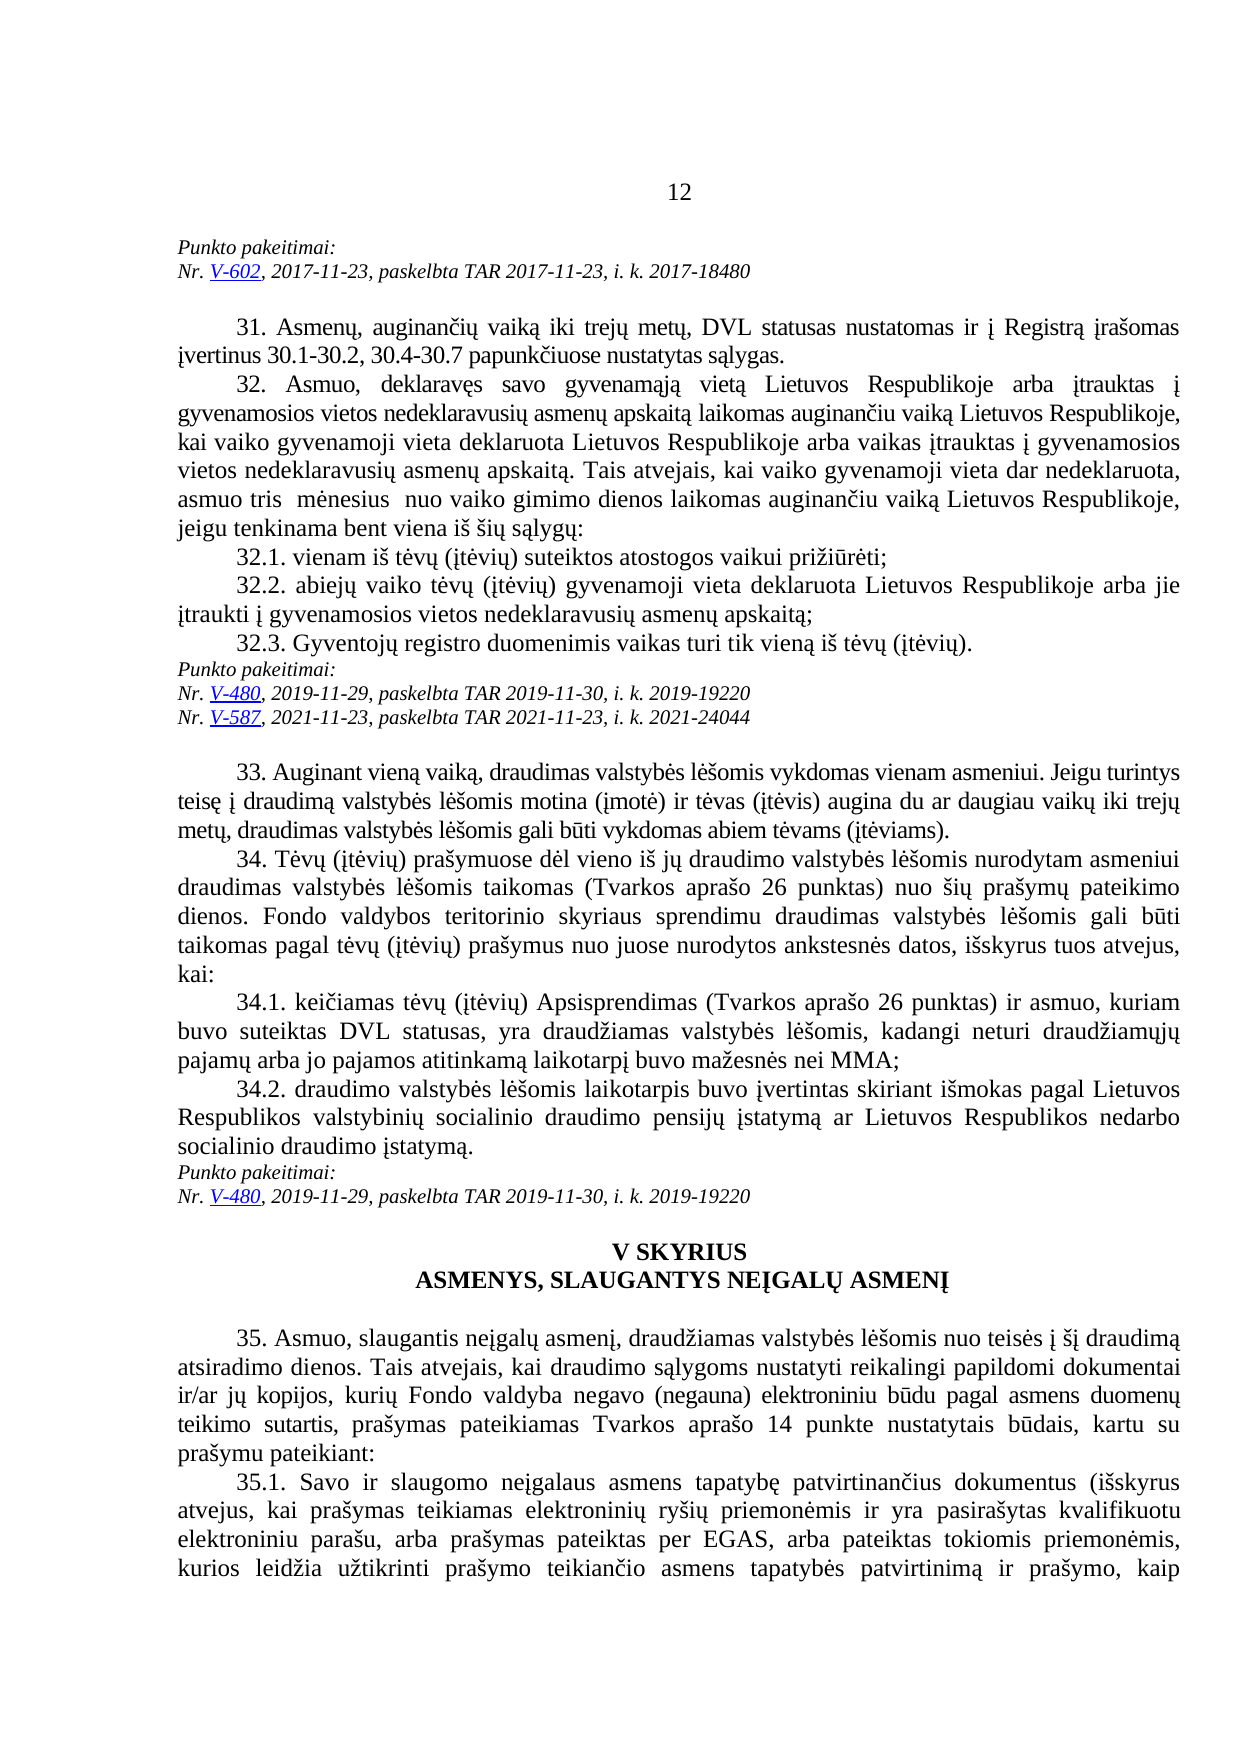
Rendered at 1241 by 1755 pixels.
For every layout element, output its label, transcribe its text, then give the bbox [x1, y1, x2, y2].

text 32.1. vienam iš tėvų (įtėvių) suteiktos atostogos vaikui prižiūrėti; [177, 542, 1181, 570]
text 32.2. abiejų vaiko tėvų (įtėvių) gyvenamoji vieta deklaruota Lietuvos Respublikoje arba jie įtraukti į gyvenamosios vietos nedeklaravusių asmenų apskaitą; [177, 570, 1181, 628]
text 35.1. Savo ir slaugomo neįgalaus asmens tapatybę patvirtinančius dokumentus (išskyrus atvejus, kai prašymas teikiamas elektroninių ryšių priemonėmis ir yra pasirašytas kvalifikuotu elektroniniu parašu, arba prašymas pateiktas per EGAS, arba pateiktas tokiomis priemonėmis, kurios leidžia užtikrinti prašymo teikiančio asmens tapatybės patvirtinimą ir prašymo, kaip [177, 1467, 1181, 1582]
text 31. Asmenų, auginančių vaiką iki trejų metų, DVL statusas nustatomas ir į Registrą įrašomas įvertinus 30.1-30.2, 30.4-30.7 papunkčiuose nustatytas sąlygas. [177, 312, 1181, 369]
text Punkto pakeitimai: [177, 1160, 1181, 1184]
text 34.2. draudimo valstybės lėšomis laikotarpis buvo įvertintas skiriant išmokas pagal Lietuvos Respublikos valstybinių socialinio draudimo pensijų įstatymą ar Lietuvos Respublikos nedarbo socialinio draudimo įstatymą. [177, 1074, 1181, 1160]
text ASMENYS, SLAUGANTYS NEĮGALŲ ASMENĮ [177, 1266, 1181, 1294]
text Punkto pakeitimai: [177, 657, 1181, 681]
text Nr. V-480, 2019-11-29, paskelbta TAR 2019-11-30, i. k. 2019-19220 [177, 1184, 1181, 1208]
text 32.3. Gyventojų registro duomenimis vaikas turi tik vieną iš tėvų (įtėvių). [177, 628, 1181, 657]
text Nr. V-480, 2019-11-29, paskelbta TAR 2019-11-30, i. k. 2019-19220 [177, 681, 1181, 705]
text Nr. V-602, 2017-11-23, paskelbta TAR 2017-11-23, i. k. 2017-18480 [177, 259, 1181, 283]
text Nr. V-587, 2021-11-23, paskelbta TAR 2021-11-23, i. k. 2021-24044 [177, 705, 1181, 729]
text 32. Asmuo, deklaravęs savo gyvenamąją vietą Lietuvos Respublikoje arba įtrauktas į gyvenamosios vietos nedeklaravusių asmenų apskaitą laikomas auginančiu vaiką Lietuvos Respublikoje, kai vaiko gyvenamoji vieta deklaruota Lietuvos Respublikoje arba vaikas įtrauktas į gyvenamosios vietos nedeklaravusių asmenų apskaitą. Tais atvejais, kai vaiko gyvenamoji vieta dar nedeklaruota, asmuo tris mėnesius nuo vaiko gimimo dienos laikomas auginančiu vaiką Lietuvos Respublikoje, jeigu tenkinama bent viena iš šių sąlygų: [177, 369, 1181, 542]
text 35. Asmuo, slaugantis neįgalų asmenį, draudžiamas valstybės lėšomis nuo teisės į šį draudimą atsiradimo dienos. Tais atvejais, kai draudimo sąlygoms nustatyti reikalingi papildomi dokumentai ir/ar jų kopijos, kurių Fondo valdyba negavo (negauna) elektroniniu būdu pagal asmens duomenų teikimo sutartis, prašymas pateikiamas Tvarkos aprašo 14 punkte nustatytais būdais, kartu su prašymu pateikiant: [177, 1323, 1181, 1467]
text 34. Tėvų (įtėvių) prašymuose dėl vieno iš jų draudimo valstybės lėšomis nurodytam asmeniui draudimas valstybės lėšomis taikomas (Tvarkos aprašo 26 punktas) nuo šių prašymų pateikimo dienos. Fondo valdybos teritorinio skyriaus sprendimu draudimas valstybės lėšomis gali būti taikomas pagal tėvų (įtėvių) prašymus nuo juose nurodytos ankstesnės datos, išskyrus tuos atvejus, kai: [177, 844, 1181, 987]
text V SKYRIUS [177, 1237, 1181, 1266]
text 34.1. keičiamas tėvų (įtėvių) Apsisprendimas (Tvarkos aprašo 26 punktas) ir asmuo, kuriam buvo suteiktas DVL statusas, yra draudžiamas valstybės lėšomis, kadangi neturi draudžiamųjų pajamų arba jo pajamos atitinkamą laikotarpį buvo mažesnės nei MMA; [177, 987, 1181, 1074]
text Punkto pakeitimai: [177, 235, 1181, 259]
text 33. Auginant vieną vaiką, draudimas valstybės lėšomis vykdomas vienam asmeniui. Jeigu turintys teisę į draudimą valstybės lėšomis motina (įmotė) ir tėvas (įtėvis) augina du ar daugiau vaikų iki trejų metų, draudimas valstybės lėšomis gali būti vykdomas abiem tėvams (įtėviams). [177, 757, 1181, 844]
